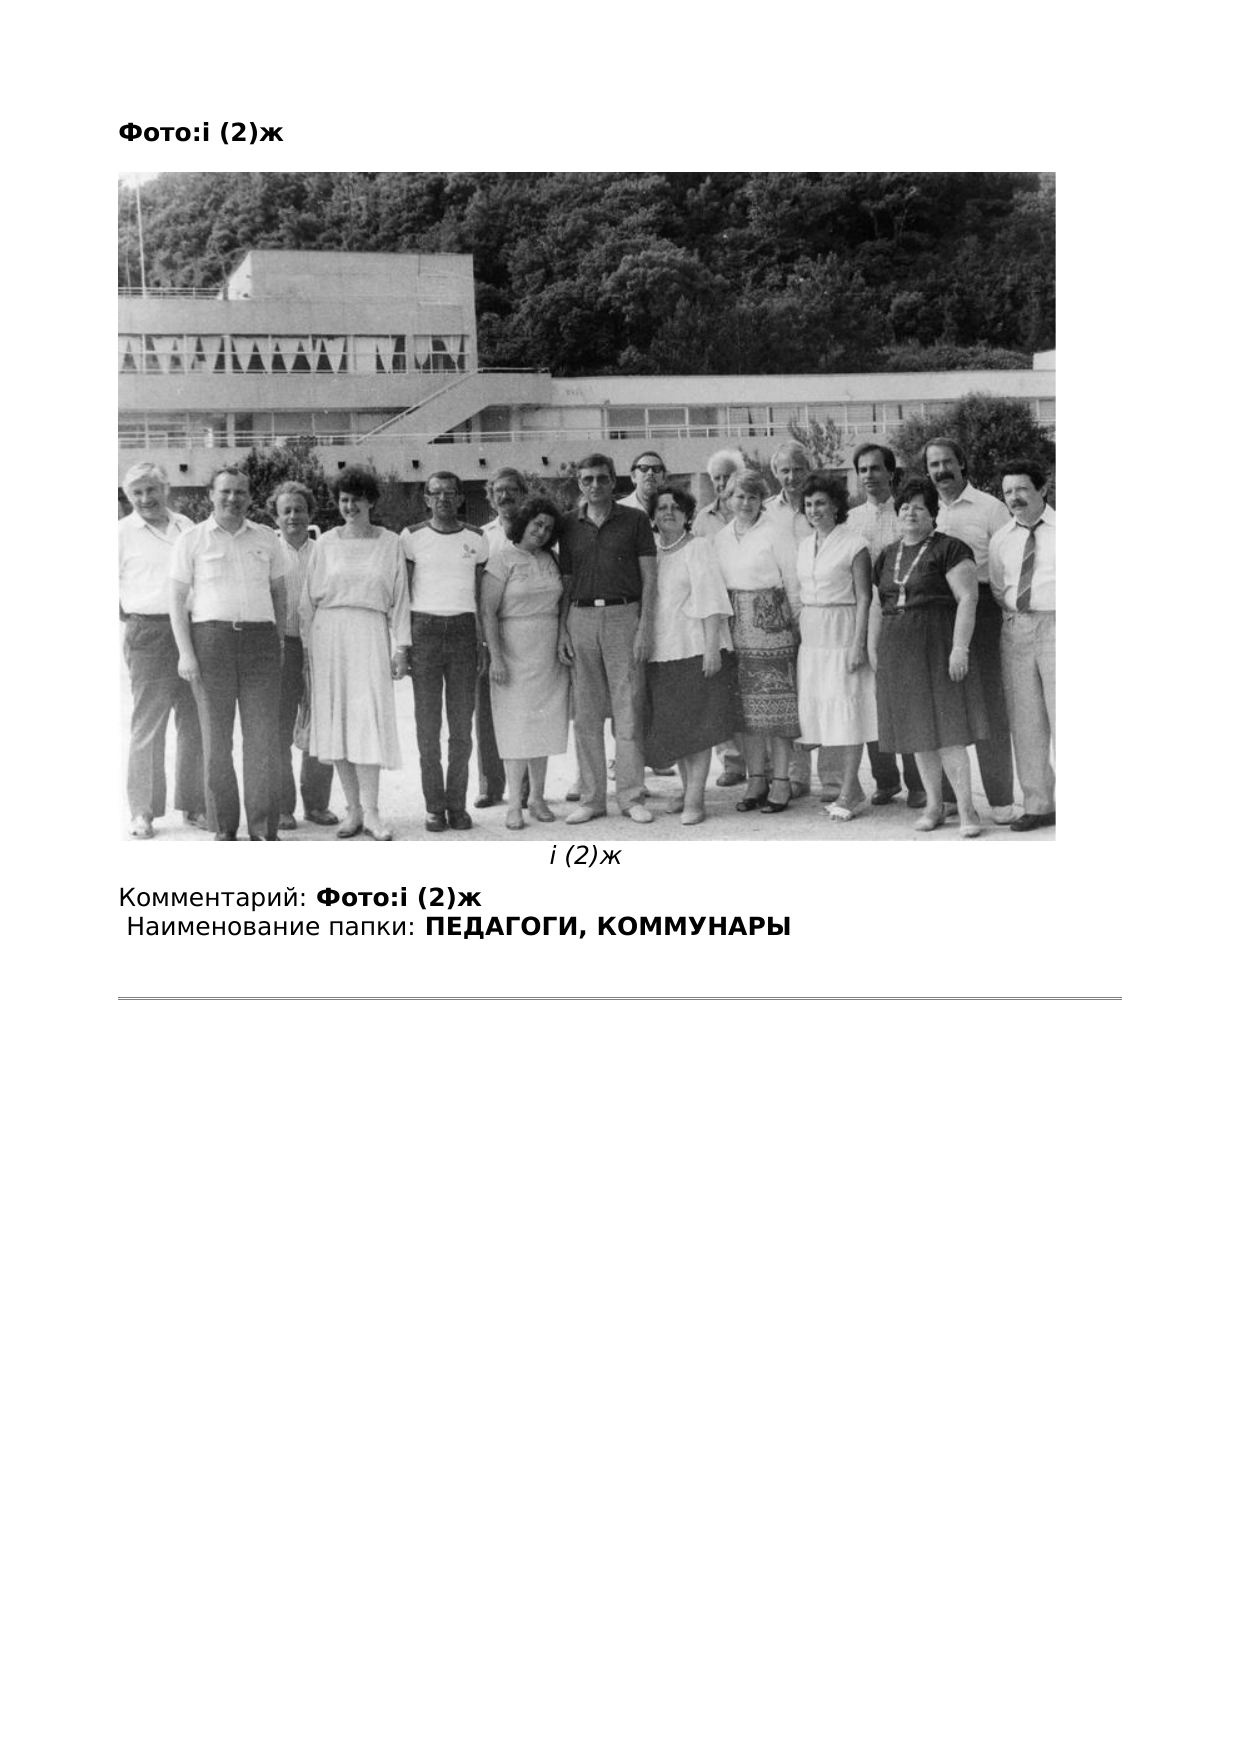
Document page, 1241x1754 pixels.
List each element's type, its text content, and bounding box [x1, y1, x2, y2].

picture [118, 172, 1056, 841]
subtitle Фото:i (2)ж [118, 118, 1122, 147]
text Комментарий: Фото:i (2)ж Наименование папки: ПЕДАГОГИ, КОММУНАРЫ [118, 883, 1122, 970]
text i (2)ж [118, 841, 1056, 870]
